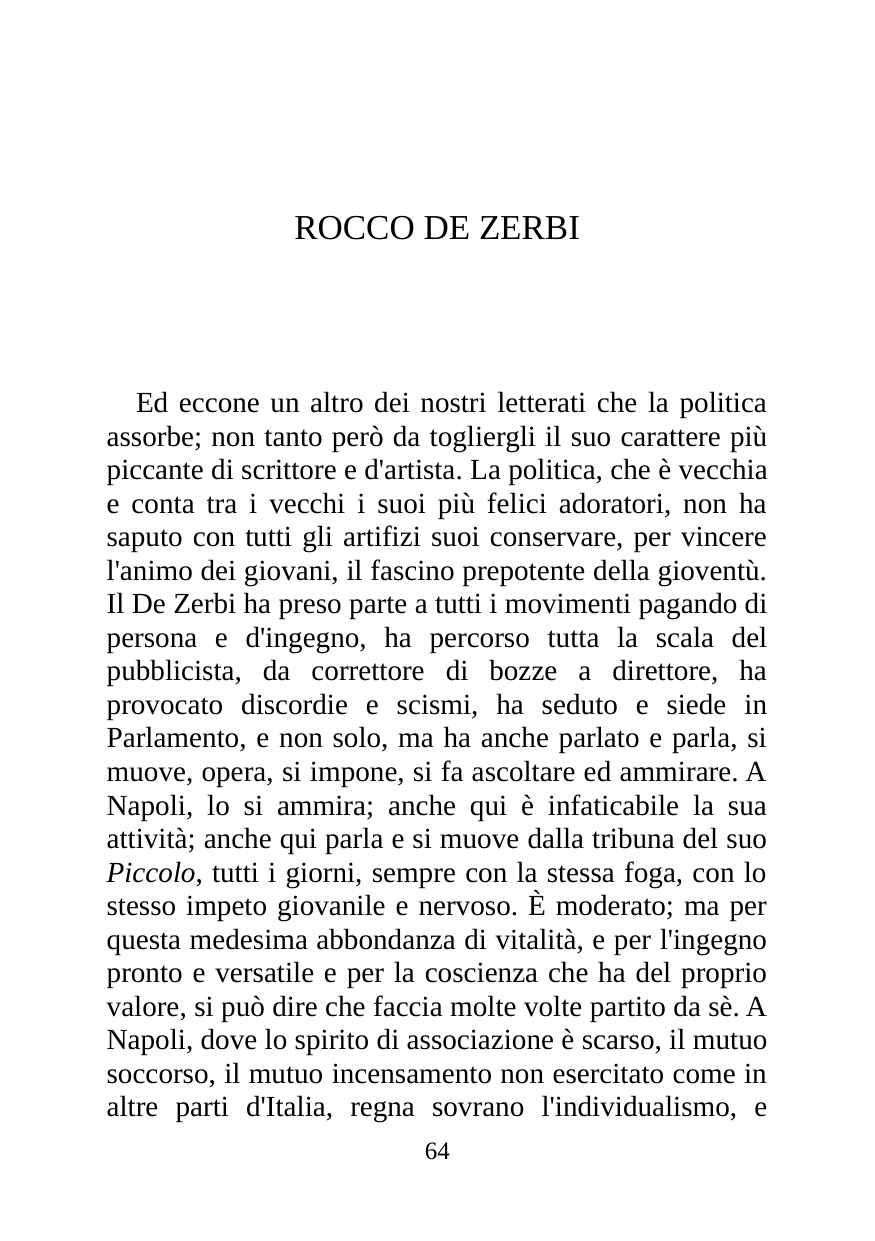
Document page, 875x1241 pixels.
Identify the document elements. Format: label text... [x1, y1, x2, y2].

subtitle ROCCO DE ZERBI [106, 207, 768, 247]
text Ed eccone un altro dei nostri letterati che la politica assorbe; non tanto però da togliergli il suo carattere più piccante di scrittore e d'artista. La politica, che è vecchia e conta tra i vecchi i suoi più felici adoratori, non ha saputo con tutti gli artifizi suoi conservare, per vincere l'animo dei giovani, il fascino prepotente della gioventù. Il De Zerbi ha preso parte a tutti i movimenti pagando di persona e d'ingegno, ha percorso tutta la scala del pubblicista, da correttore di bozze a direttore, ha provocato discordie e scismi, ha seduto e siede in Parlamento, e non solo, ma ha anche parlato e parla, si muove, opera, si impone, si fa ascoltare ed ammirare. A Napoli, lo si ammira; anche qui è infaticabile la sua attività; anche qui parla e si muove dalla tribuna del suo Piccolo, tutti i giorni, sempre con la stessa foga, con lo stesso impeto giovanile e nervoso. È moderato; ma per questa medesima abbondanza di vitalità, e per l'ingegno pronto e versatile e per la coscienza che ha del proprio valore, si può dire che faccia molte volte partito da sè. A Napoli, dove lo spirito di associazione è scarso, il mutuo soccorso, il mutuo incensamento non esercitato come in altre parti d'Italia, regna sovrano l'individualismo, e [106, 385, 768, 1123]
